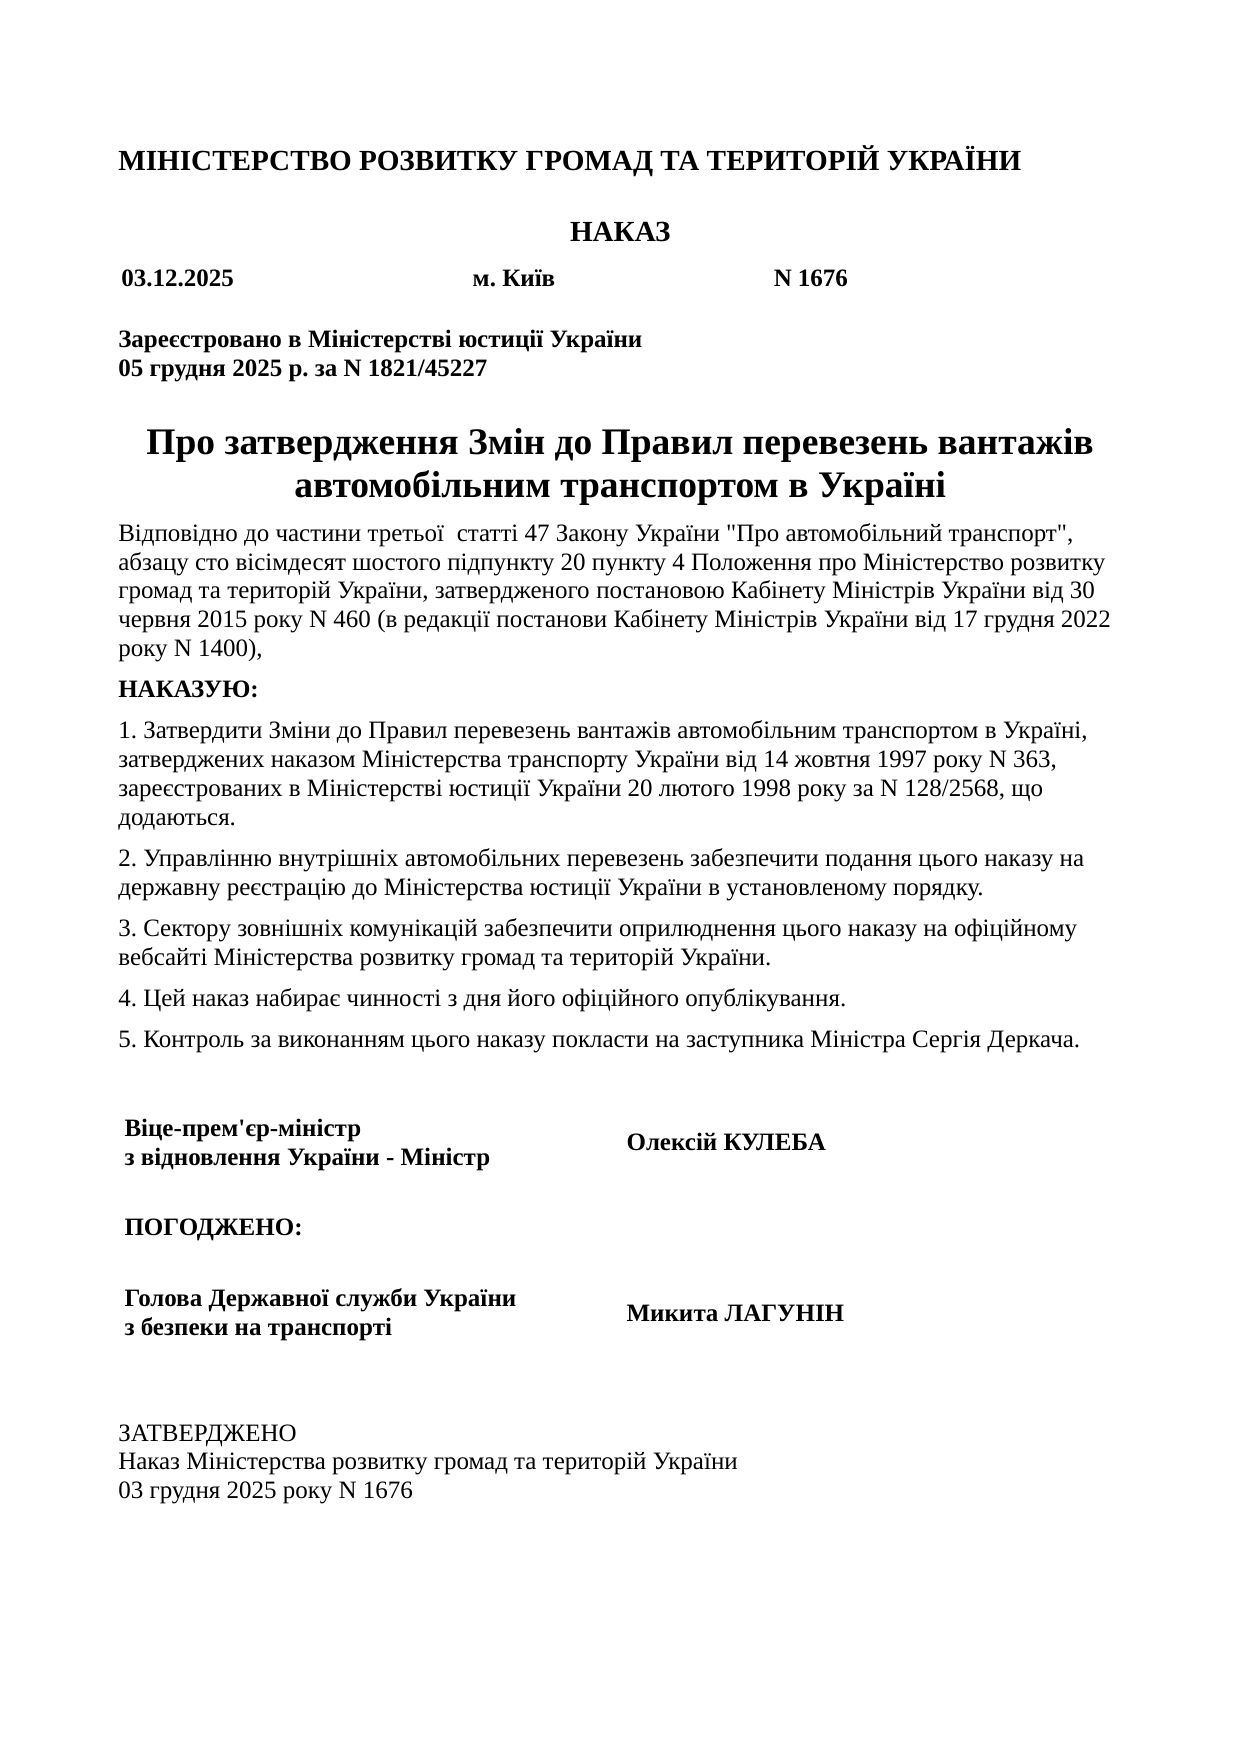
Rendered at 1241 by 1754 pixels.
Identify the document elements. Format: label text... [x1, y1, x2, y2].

text НАКАЗУЮ: [118, 674, 1122, 703]
table_cell Микита ЛАГУНІН [620, 1277, 1122, 1376]
text 2. Управлінню внутрішніх автомобільних перевезень забезпечити подання цього наказу на державну реєстрацію до Міністерства юстиції України в установленому порядку. [118, 843, 1122, 901]
table_cell Голова Державної служби України з безпеки на транспорті [118, 1277, 620, 1376]
table_header 03.12.2025 [118, 260, 469, 324]
subtitle НАКАЗ [118, 214, 1122, 248]
text 4. Цей наказ набирає чинності з дня його офіційного опублікування. [118, 983, 1122, 1012]
text 1. Затвердити Зміни до Правил перевезень вантажів автомобільним транспортом в Україні, затверджених наказом Міністерства транспорту України від 14 жовтня 1997 року N 363, зареєстрованих в Міністерстві юстиції України 20 лютого 1998 року за N 128/2568, що додаються. [118, 716, 1122, 831]
subtitle Про затвердження Змін до Правил перевезень вантажів автомобільним транспортом в Україні [118, 419, 1122, 506]
text Зареєстровано в Міністерстві юстиції України 05 грудня 2025 р. за N 1821/45227 [118, 324, 1122, 382]
table_cell [620, 1206, 1122, 1277]
table_header N 1676 [771, 260, 1122, 324]
text 5. Контроль за виконанням цього наказу покласти на заступника Міністра Сергія Деркача. [118, 1024, 1122, 1053]
text ЗАТВЕРДЖЕНО Наказ Міністерства розвитку громад та територій України 03 грудня 2025 року N 1676 [118, 1418, 1122, 1504]
text 3. Сектору зовнішніх комунікацій забезпечити оприлюднення цього наказу на офіційному вебсайті Міністерства розвитку громад та територій України. [118, 913, 1122, 971]
table_header Віце-прем'єр-міністр з відновлення України - Міністр [118, 1107, 620, 1206]
table_cell ПОГОДЖЕНО: [118, 1206, 620, 1277]
table_header Олексій КУЛЕБА [620, 1107, 1122, 1206]
text Відповідно до частини третьої статті 47 Закону України "Про автомобільний транспорт", абзацу сто вісімдесят шостого підпункту 20 пункту 4 Положення про Міністерство розвитку громад та територій України, затвердженого постановою Кабінету Міністрів України від 30 червня 2015 року N 460 (в редакції постанови Кабінету Міністрів України від 17 грудня 2022 року N 1400), [118, 518, 1122, 662]
subtitle МІНІСТЕРСТВО РОЗВИТКУ ГРОМАД ТА ТЕРИТОРІЙ УКРАЇНИ [118, 143, 1122, 177]
table_header м. Київ [470, 260, 771, 324]
